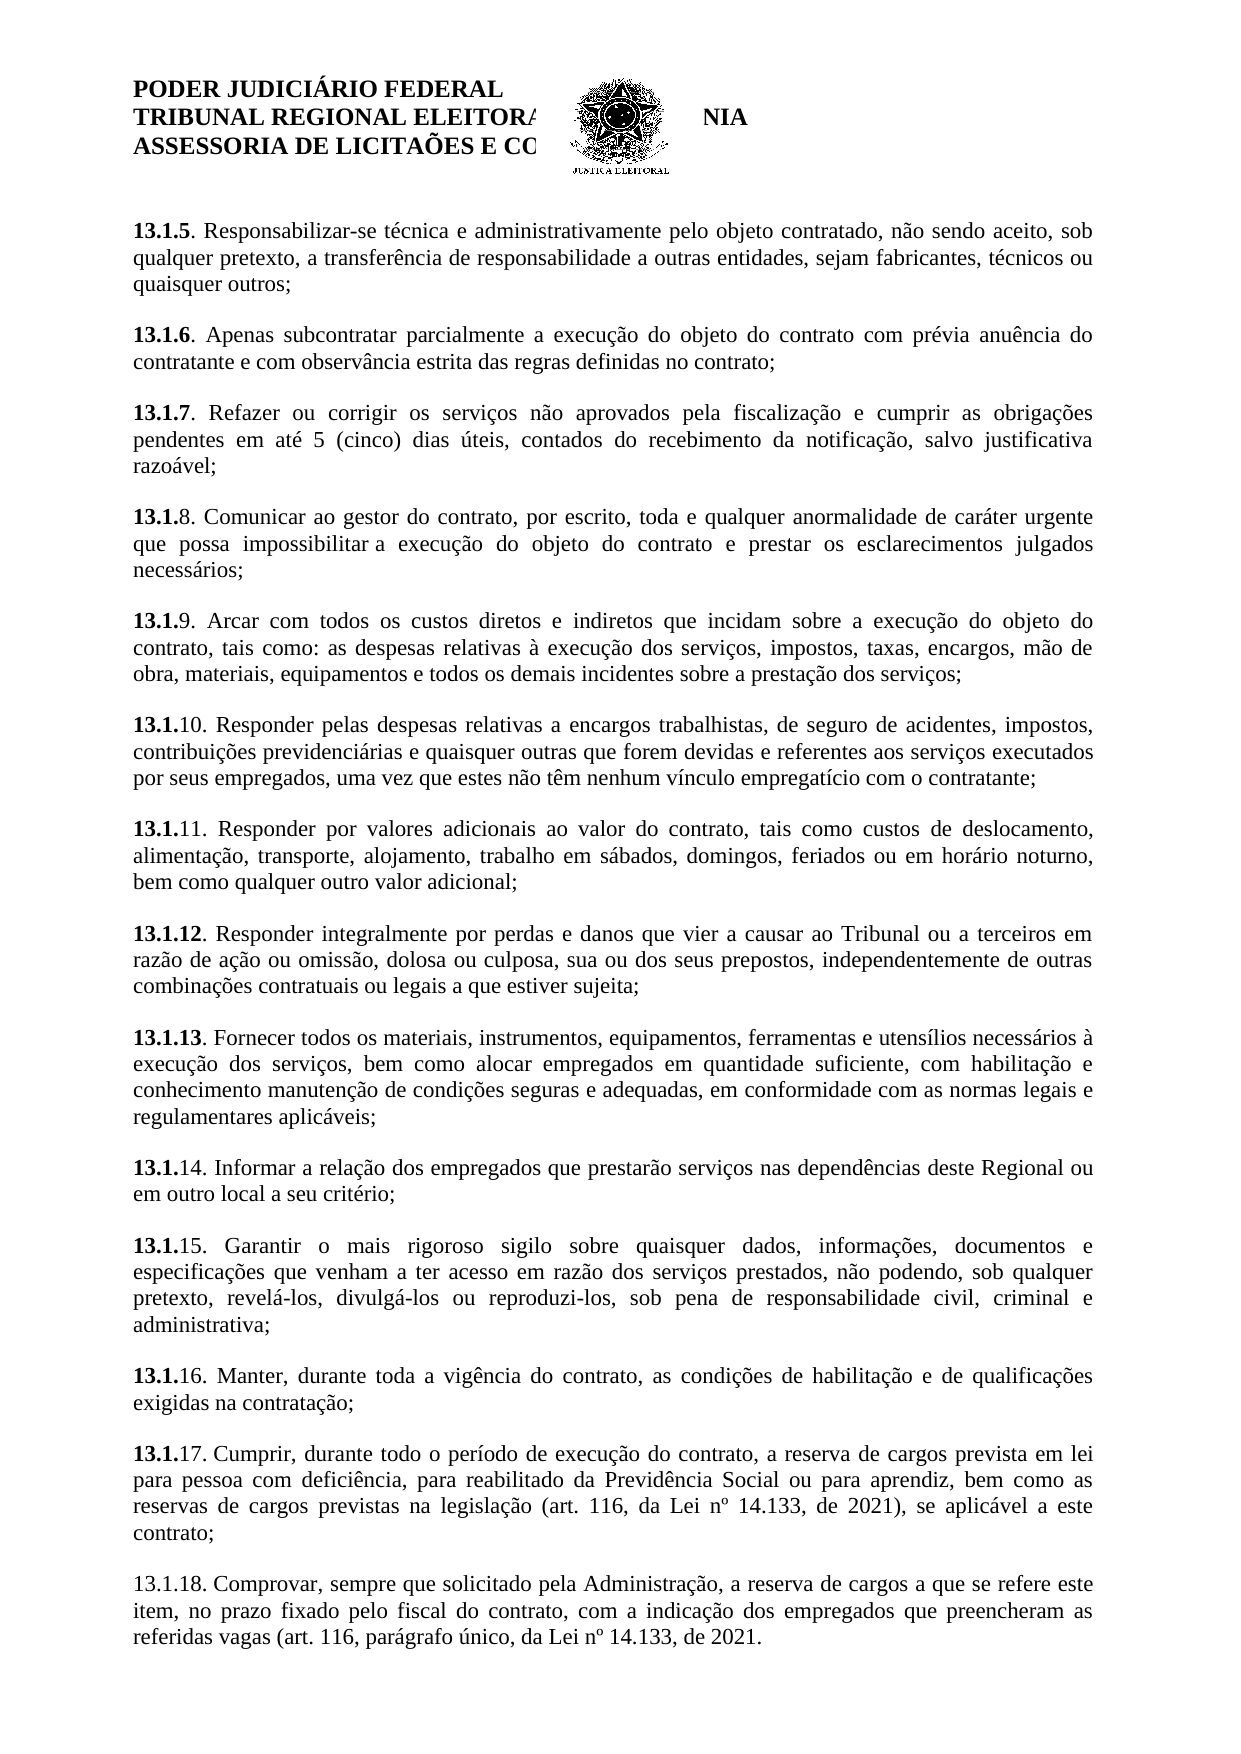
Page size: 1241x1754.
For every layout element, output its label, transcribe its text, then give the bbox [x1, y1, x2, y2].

text 13.1.9. Arcar com todos os custos diretos e indiretos que incidam sobre a execução do objeto do contrato, tais como: as despesas relativas à execução dos serviços, impostos, taxas, encargos, mão de obra, materiais, equipamentos e todos os demais incidentes sobre a prestação dos serviços; [133, 607, 1095, 686]
text 13.1.18. Comprovar, sempre que solicitado pela Administração, a reserva de cargos a que se refere este item, no prazo fixado pelo fiscal do contrato, com a indicação dos empregados que preencheram as referidas vagas (art. 116, parágrafo único, da Lei nº 14.133, de 2021. [133, 1570, 1095, 1649]
text 13.1.7. Refazer ou corrigir os serviços não aprovados pela fiscalização e cumprir as obrigações pendentes em até 5 (cinco) dias úteis, contados do recebimento da notificação, salvo justificativa razoável; [133, 399, 1095, 478]
text 13.1.5. Responsabilizar-se técnica e administrativamente pelo objeto contratado, não sendo aceito, sob qualquer pretexto, a transferência de responsabilidade a outras entidades, sejam fabricantes, técnicos ou quaisquer outros; [133, 217, 1095, 297]
text 13.1.14. Informar a relação dos empregados que prestarão serviços nas dependências deste Regional ou em outro local a seu critério; [133, 1154, 1095, 1207]
text 13.1.11. Responder por valores adicionais ao valor do contrato, tais como custos de deslocamento, alimentação, transporte, alojamento, trabalho em sábados, domingos, feriados ou em horário noturno, bem como qualquer outro valor adicional; [133, 816, 1095, 894]
text 13.1.12. Responder integralmente por perdas e danos que vier a causar ao Tribunal ou a terceiros em razão de ação ou omissão, dolosa ou culposa, sua ou dos seus prepostos, independentemente de outras combinações contratuais ou legais a que estiver sujeita; [133, 919, 1095, 999]
text 13.1.8. Comunicar ao gestor do contrato, por escrito, toda e qualquer anormalidade de caráter urgente que possa impossibilitar a execução do objeto do contrato e prestar os esclarecimentos julgados necessários; [133, 503, 1095, 582]
text 13.1.13. Fornecer todos os materiais, instrumentos, equipamentos, ferramentas e utensílios necessários à execução dos serviços, bem como alocar empregados em quantidade suficiente, com habilitação e conhecimento manutenção de condições seguras e adequadas, em conformidade com as normas legais e regulamentares aplicáveis; [133, 1024, 1095, 1129]
text 13.1.6. Apenas subcontratar parcialmente a execução do objeto do contrato com prévia anuência do contratante e com observância estrita das regras definidas no contrato; [133, 322, 1095, 374]
text 13.1.17. Cumprir, durante todo o período de execução do contrato, a reserva de cargos prevista em lei para pessoa com deficiência, para reabilitado da Previdência Social ou para aprendiz, bem como as reservas de cargos previstas na legislação (art. 116, da Lei nº 14.133, de 2021), se aplicável a este contrato; [133, 1440, 1095, 1545]
text 13.1.10. Responder pelas despesas relativas a encargos trabalhistas, de seguro de acidentes, impostos, contribuições previdenciárias e quaisquer outras que forem devidas e referentes aos serviços executados por seus empregados, uma vez que estes não têm nenhum vínculo empregatício com o contratante; [133, 711, 1095, 791]
text 13.1.15. Garantir o mais rigoroso sigilo sobre quaisquer dados, informações, documentos e especificações que venham a ter acesso em razão dos serviços prestados, não podendo, sob qualquer pretexto, revelá-los, divulgá-los ou reproduzi-los, sob pena de responsabilidade civil, criminal e administrativa; [133, 1232, 1095, 1337]
text 13.1.16. Manter, durante toda a vigência do contrato, as condições de habilitação e de qualificações exigidas na contratação; [133, 1362, 1095, 1415]
